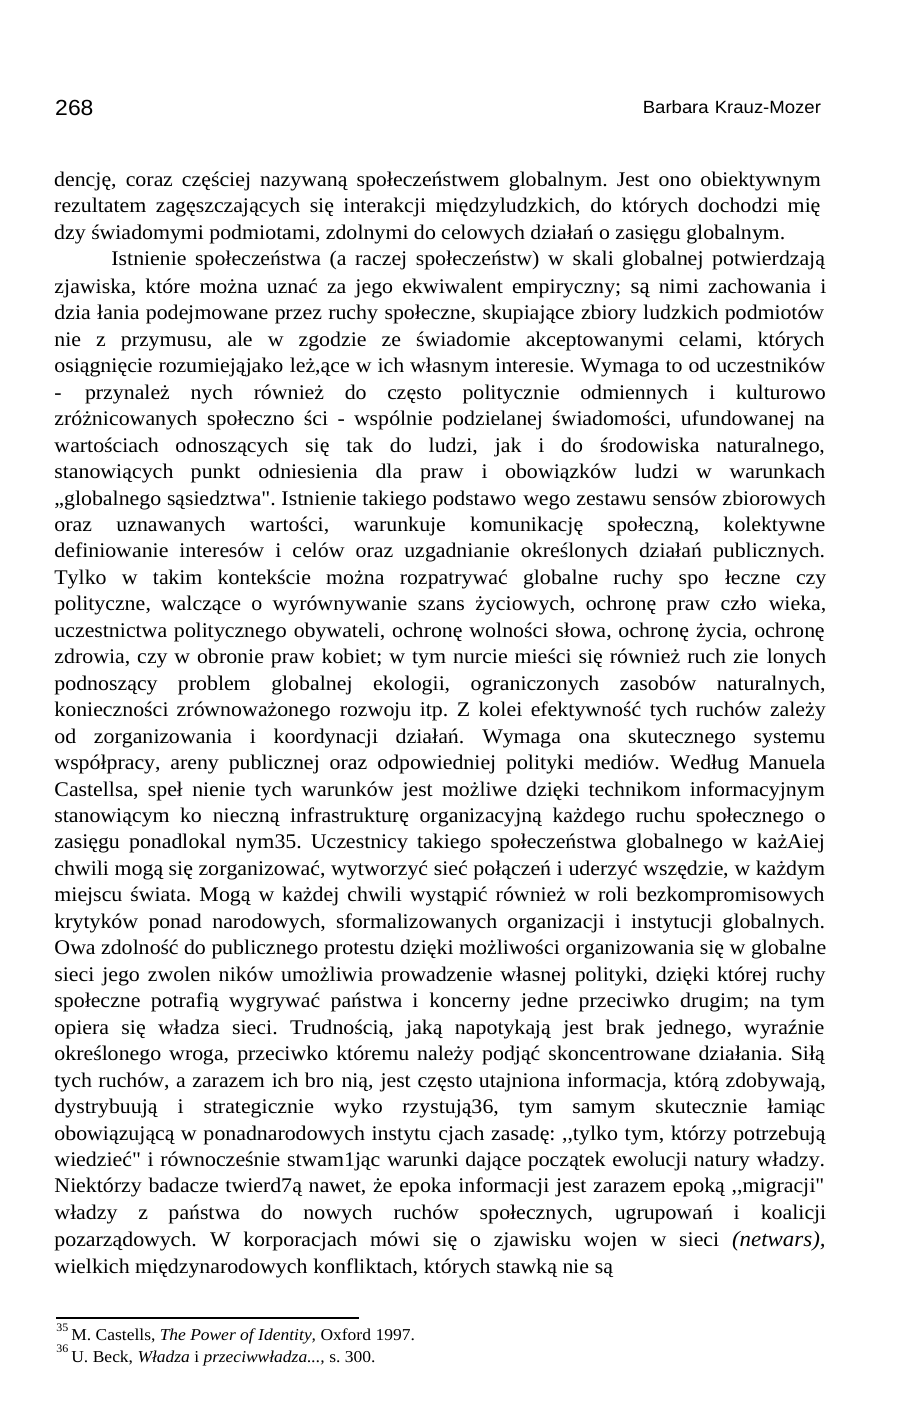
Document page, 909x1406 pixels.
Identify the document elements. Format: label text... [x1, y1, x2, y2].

text 36 U. Beck, Władza i przeciwwładza..., s. 300. [56, 1345, 837, 1367]
text 35 M. Castells, The Power of Identity, Oxford 1997. [56, 1318, 837, 1345]
text Istnienie społeczeństwa (a raczej społeczeństw) w skali globalnej potwierdzają zjawiska, które można uznać za jego ekwiwalent empiryczny; są nimi zachowania i dzia­ łania podejmowane przez ruchy społeczne, skupiające zbiory ludzkich podmiotów nie z przymusu, ale w zgodzie ze świadomie akceptowanymi celami, których osiągnięcie rozumiejąjako leż,ące w ich własnym interesie. Wymaga to od uczestników - przynależ­ nych również do często politycznie odmiennych i kulturowo zróżnicowanych społeczno­ ści - wspólnie podzielanej świadomości, ufundowanej na wartościach odnoszących się tak do ludzi, jak i do środowiska naturalnego, stanowiących punkt odniesienia dla praw i obowiązków ludzi w warunkach „globalnego sąsiedztwa". Istnienie takiego podstawo­ wego zestawu sensów zbiorowych oraz uznawanych wartości, warunkuje komunikację społeczną, kolektywne definiowanie interesów i celów oraz uzgadnianie określonych działań publicznych. Tylko w takim kontekście można rozpatrywać globalne ruchy spo­ łeczne czy polityczne, walczące o wyrównywanie szans życiowych, ochronę praw czło­ wieka, uczestnictwa politycznego obywateli, ochronę wolności słowa, ochronę życia, ochronę zdrowia, czy w obronie praw kobiet; w tym nurcie mieści się również ruch zie­ lonych podnoszący problem globalnej ekologii, ograniczonych zasobów naturalnych, konieczności zrównoważonego rozwoju itp. Z kolei efektywność tych ruchów zależy od zorganizowania i koordynacji działań. Wymaga ona skutecznego systemu współpracy, areny publicznej oraz odpowiedniej polityki mediów. Według Manuela Castellsa, speł­ nienie tych warunków jest możliwe dzięki technikom informacyjnym stanowiącym ko­ nieczną infrastrukturę organizacyjną każdego ruchu społecznego o zasięgu ponadlokal­ nym35. Uczestnicy takiego społeczeństwa globalnego w każAiej chwili mogą się zorganizować, wytworzyć sieć połączeń i uderzyć wszędzie, w każdym miejscu świata. Mogą w każdej chwili wystąpić również w roli bezkompromisowych krytyków ponad­ narodowych, sformalizowanych organizacji i instytucji globalnych. Owa zdolność do publicznego protestu dzięki możliwości organizowania się w globalne sieci jego zwolen­ ników umożliwia prowadzenie własnej polityki, dzięki której ruchy społeczne potrafią wygrywać państwa i koncerny jedne przeciwko drugim; na tym opiera się władza sieci. Trudnością, jaką napotykają jest brak jednego, wyraźnie określonego wroga, przeciwko któremu należy podjąć skoncentrowane działania. Siłą tych ruchów, a zarazem ich bro­ nią, jest często utajniona informacja, którą zdobywają, dystrybuują i strategicznie wyko­ rzystują36, tym samym skutecznie łamiąc obowiązującą w ponadnarodowych instytu­ cjach zasadę: ,,tylko tym, którzy potrzebują wiedzieć" i równocześnie stwam1jąc warunki dające początek ewolucji natury władzy. Niektórzy badacze twierd7ą nawet, że epoka informacji jest zarazem epoką ,,migracji" władzy z państwa do nowych ruchów społecznych, ugrupowań i koalicji pozarządowych. W korporacjach mówi się o zjawisku wojen w sieci (netwars), wielkich międzynarodowych konfliktach, których stawką nie są [54, 246, 826, 1278]
text dencję, coraz częściej nazywaną społeczeństwem globalnym. Jest ono obiektywnym rezultatem zagęszczających się interakcji międzyludzkich, do których dochodzi mię­ dzy świadomymi podmiotami, zdolnymi do celowych działań o zasięgu globalnym. [54, 167, 822, 244]
text 268 Barbara Krauz-Mozer [55, 93, 837, 120]
